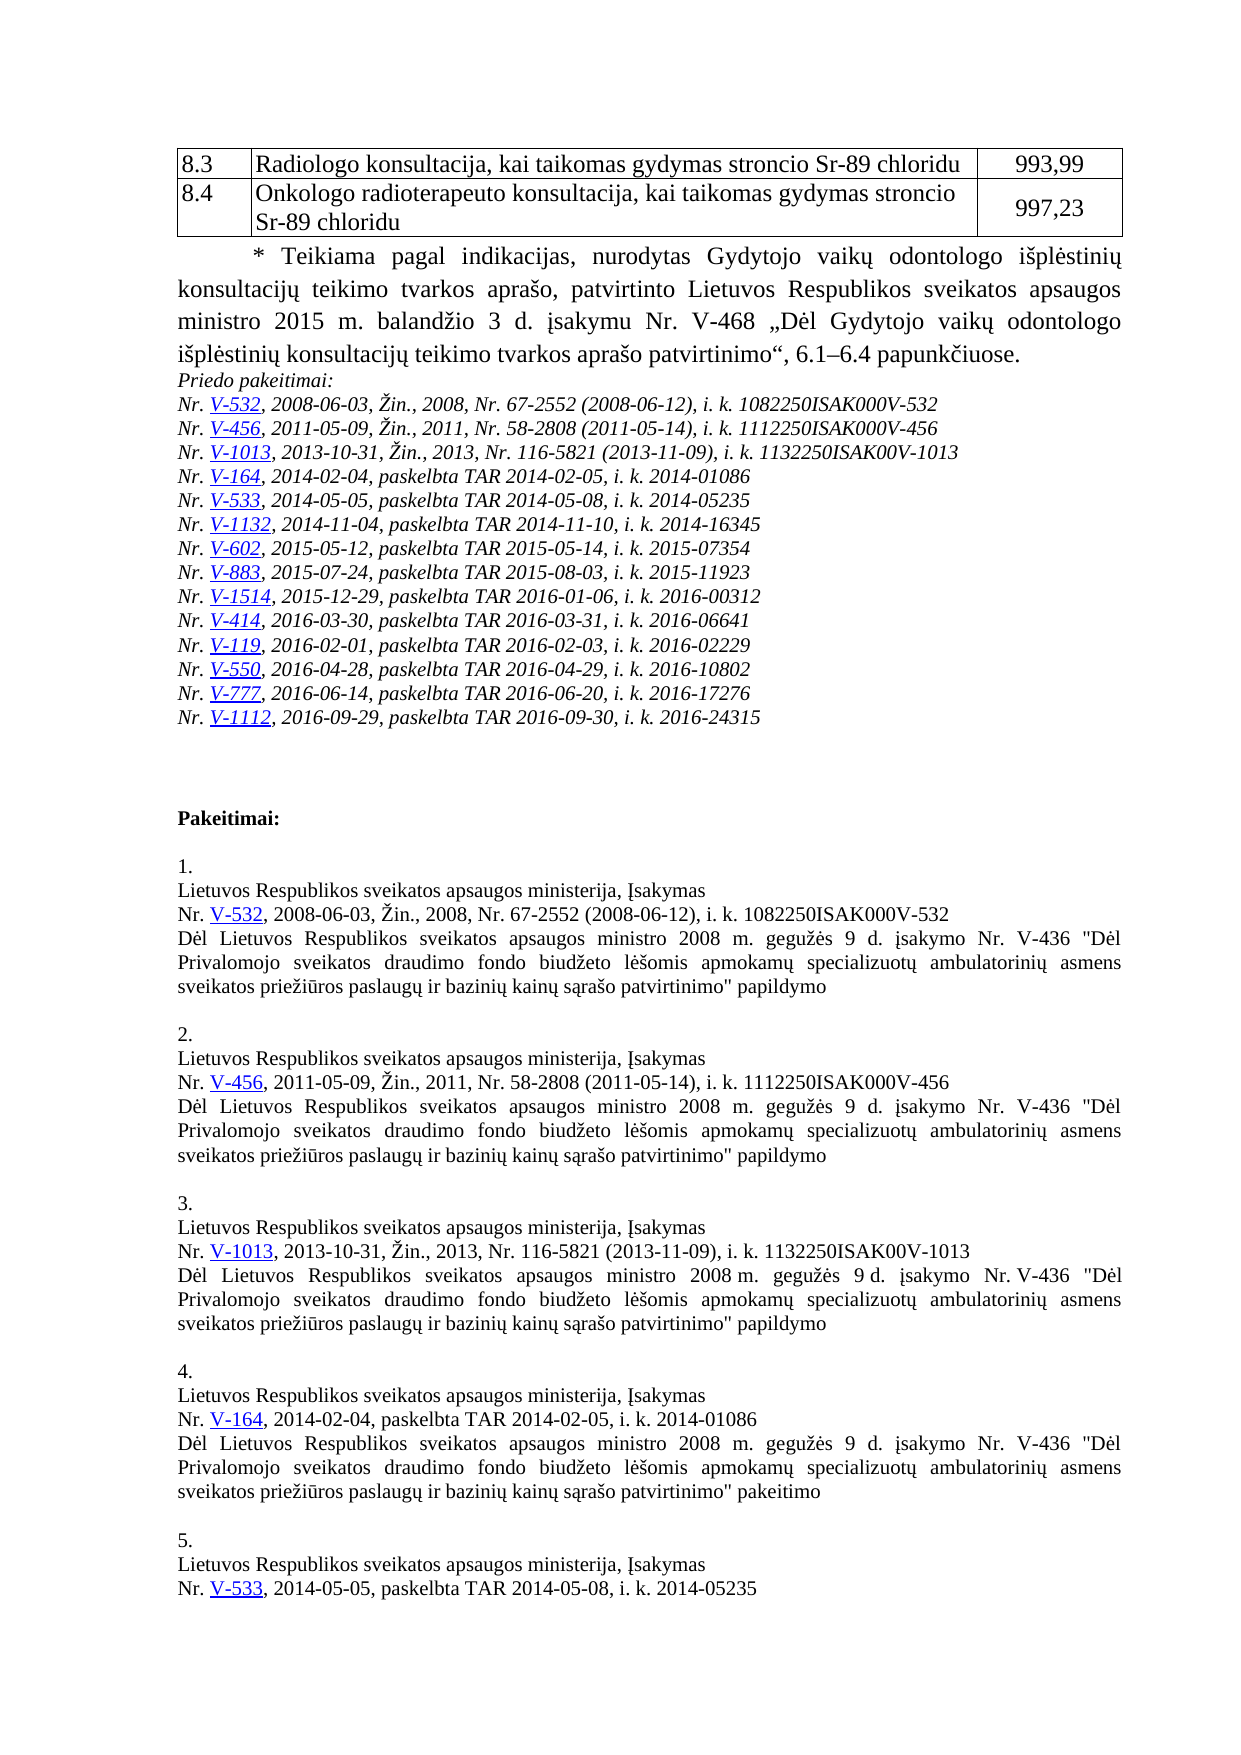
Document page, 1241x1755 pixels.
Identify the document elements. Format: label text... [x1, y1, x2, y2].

text Nr. V-1132, 2014-11-04, paskelbta TAR 2014-11-10, i. k. 2014-16345 [177, 512, 1122, 536]
text Lietuvos Respublikos sveikatos apsaugos ministerija, Įsakymas [177, 1215, 1122, 1239]
text 4. [177, 1359, 1122, 1383]
text Nr. V-550, 2016-04-28, paskelbta TAR 2016-04-29, i. k. 2016-10802 [177, 657, 1122, 681]
text Lietuvos Respublikos sveikatos apsaugos ministerija, Įsakymas [177, 1383, 1122, 1407]
text 1. [177, 854, 1122, 878]
text Nr. V-1514, 2015-12-29, paskelbta TAR 2016-01-06, i. k. 2016-00312 [177, 584, 1122, 608]
text 2. [177, 1022, 1122, 1046]
text Nr. V-1013, 2013-10-31, Žin., 2013, Nr. 116-5821 (2013-11-09), i. k. 1132250ISAK00V-1013 [177, 440, 1122, 464]
text Lietuvos Respublikos sveikatos apsaugos ministerija, Įsakymas [177, 1552, 1122, 1576]
text Pakeitimai: [177, 806, 1122, 830]
text Nr. V-456, 2011-05-09, Žin., 2011, Nr. 58-2808 (2011-05-14), i. k. 1112250ISAK000V-456 [177, 1070, 1122, 1094]
text Nr. V-777, 2016-06-14, paskelbta TAR 2016-06-20, i. k. 2016-17276 [177, 681, 1122, 705]
text Nr. V-883, 2015-07-24, paskelbta TAR 2015-08-03, i. k. 2015-11923 [177, 560, 1122, 584]
text Nr. V-533, 2014-05-05, paskelbta TAR 2014-05-08, i. k. 2014-05235 [177, 1576, 1122, 1600]
table_cell 8.3 [178, 149, 251, 177]
text * Teikiama pagal indikacijas, nurodytas Gydytojo vaikų odontologo išplėstinių konsultacijų teikimo tvarkos aprašo, patvirtinto Lietuvos Respublikos sveikatos apsaugos ministro 2015 m. balandžio 3 d. įsakymu Nr. V-468 „Dėl Gydytojo vaikų odontologo išplėstinių konsultacijų teikimo tvarkos aprašo patvirtinimo“, 6.1–6.4 papunkčiuose. [177, 237, 1122, 368]
text Nr. V-1112, 2016-09-29, paskelbta TAR 2016-09-30, i. k. 2016-24315 [177, 705, 1122, 729]
table_cell Onkologo radioterapeuto konsultacija, kai taikomas gydymas stroncio Sr-89 chloridu [252, 179, 977, 236]
table_cell 997,23 [978, 179, 1122, 236]
text Nr. V-456, 2011-05-09, Žin., 2011, Nr. 58-2808 (2011-05-14), i. k. 1112250ISAK000V-456 [177, 416, 1122, 440]
text Nr. V-1013, 2013-10-31, Žin., 2013, Nr. 116-5821 (2013-11-09), i. k. 1132250ISAK00V-1013 [177, 1239, 1122, 1263]
text Dėl Lietuvos Respublikos sveikatos apsaugos ministro 2008 m. gegužės 9 d. įsakymo Nr. V-436 "Dėl Privalomojo sveikatos draudimo fondo biudžeto lėšomis apmokamų specializuotų ambulatorinių asmens sveikatos priežiūros paslaugų ir bazinių kainų sąrašo patvirtinimo" papildymo [177, 1094, 1122, 1167]
text 3. [177, 1191, 1122, 1215]
text Nr. V-533, 2014-05-05, paskelbta TAR 2014-05-08, i. k. 2014-05235 [177, 488, 1122, 512]
text 5. [177, 1527, 1122, 1552]
text Lietuvos Respublikos sveikatos apsaugos ministerija, Įsakymas [177, 1046, 1122, 1070]
text Nr. V-164, 2014-02-04, paskelbta TAR 2014-02-05, i. k. 2014-01086 [177, 1407, 1122, 1431]
text Dėl Lietuvos Respublikos sveikatos apsaugos ministro 2008 m. gegužės 9 d. įsakymo Nr. V-436 "Dėl Privalomojo sveikatos draudimo fondo biudžeto lėšomis apmokamų specializuotų ambulatorinių asmens sveikatos priežiūros paslaugų ir bazinių kainų sąrašo patvirtinimo" papildymo [177, 1263, 1122, 1335]
table_cell Radiologo konsultacija, kai taikomas gydymas stroncio Sr-89 chloridu [252, 149, 977, 177]
text Dėl Lietuvos Respublikos sveikatos apsaugos ministro 2008 m. gegužės 9 d. įsakymo Nr. V-436 "Dėl Privalomojo sveikatos draudimo fondo biudžeto lėšomis apmokamų specializuotų ambulatorinių asmens sveikatos priežiūros paslaugų ir bazinių kainų sąrašo patvirtinimo" papildymo [177, 926, 1122, 998]
text Nr. V-532, 2008-06-03, Žin., 2008, Nr. 67-2552 (2008-06-12), i. k. 1082250ISAK000V-532 [177, 392, 1122, 416]
text Nr. V-532, 2008-06-03, Žin., 2008, Nr. 67-2552 (2008-06-12), i. k. 1082250ISAK000V-532 [177, 902, 1122, 926]
text Nr. V-164, 2014-02-04, paskelbta TAR 2014-02-05, i. k. 2014-01086 [177, 464, 1122, 488]
table_cell 8.4 [178, 179, 251, 236]
table_cell 993,99 [978, 149, 1122, 177]
text Lietuvos Respublikos sveikatos apsaugos ministerija, Įsakymas [177, 878, 1122, 902]
text Nr. V-414, 2016-03-30, paskelbta TAR 2016-03-31, i. k. 2016-06641 [177, 608, 1122, 632]
text Dėl Lietuvos Respublikos sveikatos apsaugos ministro 2008 m. gegužės 9 d. įsakymo Nr. V-436 "Dėl Privalomojo sveikatos draudimo fondo biudžeto lėšomis apmokamų specializuotų ambulatorinių asmens sveikatos priežiūros paslaugų ir bazinių kainų sąrašo patvirtinimo" pakeitimo [177, 1431, 1122, 1503]
text Nr. V-119, 2016-02-01, paskelbta TAR 2016-02-03, i. k. 2016-02229 [177, 632, 1122, 657]
text Nr. V-602, 2015-05-12, paskelbta TAR 2015-05-14, i. k. 2015-07354 [177, 536, 1122, 560]
text Priedo pakeitimai: [177, 368, 1122, 392]
